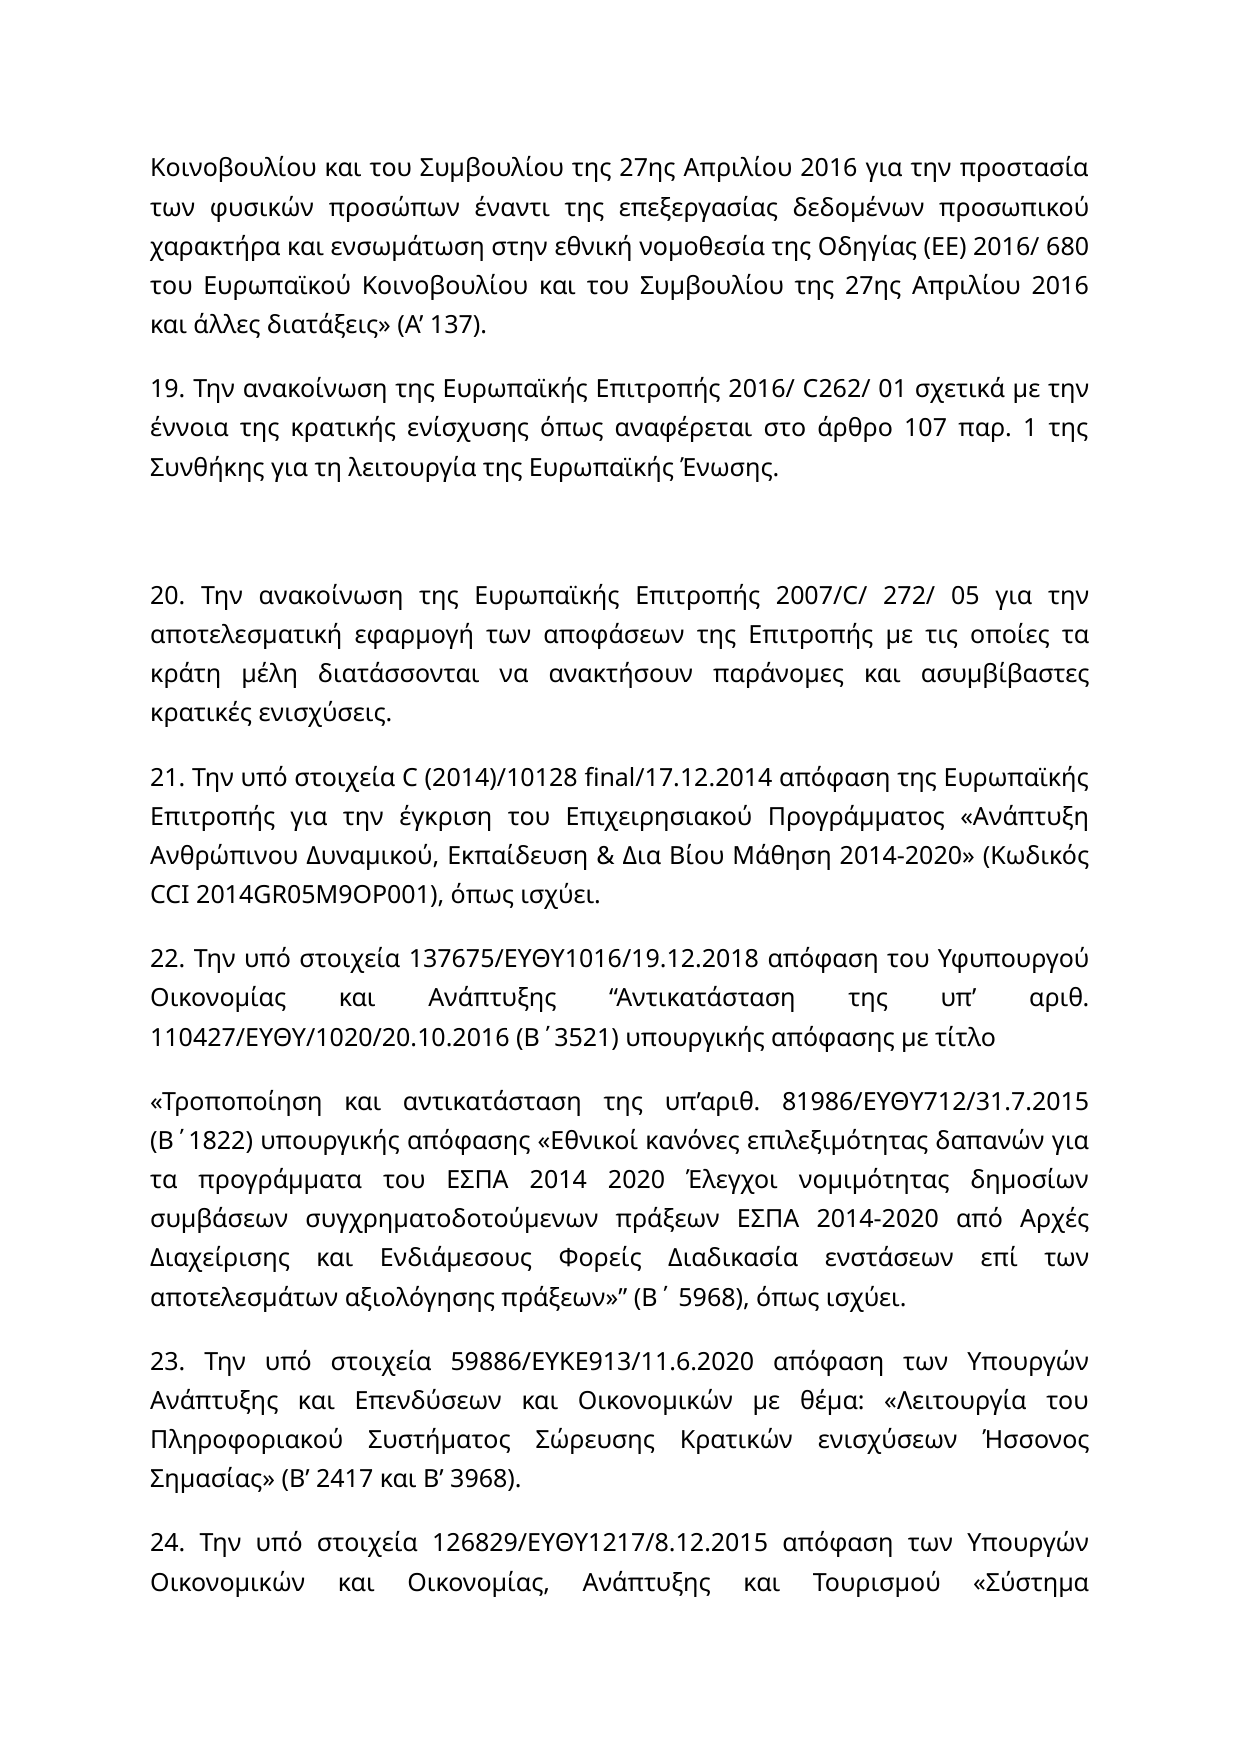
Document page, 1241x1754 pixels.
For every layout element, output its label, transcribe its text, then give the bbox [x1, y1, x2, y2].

text 23. Την υπό στοιχεία 59886/ΕΥΚΕ913/11.6.2020 απόφαση των Υπουργών Ανάπτυξης και Επενδύσεων και Οικονομικών με θέμα: «Λειτουργία του Πληροφοριακού Συστήματος Σώρευσης Κρατικών ενισχύσεων Ήσσονος Σημασίας» (Β’ 2417 και Β’ 3968). [150, 1343, 1090, 1495]
text 19. Την ανακοίνωση της Ευρωπαϊκής Επιτροπής 2016/ C262/ 01 σχετικά με την έννοια της κρατικής ενίσχυσης όπως αναφέρεται στο άρθρο 107 παρ. 1 της Συνθήκης για τη λειτουργία της Ευρωπαϊκής Ένωσης. [150, 371, 1090, 483]
text 22. Την υπό στοιχεία 137675/ΕΥΘΥ1016/19.12.2018 απόφαση του Υφυπουργού Οικονομίας και Ανάπτυξης “Αντικατάσταση της υπ’ αριθ. 110427/ΕΥΘΥ/1020/20.10.2016 (Β΄3521) υπουργικής απόφασης με τίτλο [150, 941, 1090, 1053]
text 21. Την υπό στοιχεία C (2014)/10128 final/17.12.2014 απόφαση της Ευρωπαϊκής Επιτροπής για την έγκριση του Επιχειρησιακού Προγράμματος «Ανάπτυξη Ανθρώπινου Δυναμικού, Εκπαίδευση & Δια Βίου Μάθηση 2014-2020» (Κωδικός CCI 2014GR05M9OP001), όπως ισχύει. [150, 759, 1090, 911]
text 20. Την ανακοίνωση της Ευρωπαϊκής Επιτροπής 2007/C/ 272/ 05 για την αποτελεσματική εφαρμογή των αποφάσεων της Επιτροπής με τις οποίες τα κράτη μέλη διατάσσονται να ανακτήσουν παράνομες και ασυμβίβαστες κρατικές ενισχύσεις. [150, 577, 1090, 729]
text Κοινοβουλίου και του Συμβουλίου της 27ης Απριλίου 2016 για την προστασία των φυσικών προσώπων έναντι της επεξεργασίας δεδομένων προσωπικού χαρακτήρα και ενσωμάτωση στην εθνική νομοθεσία της Οδηγίας (ΕΕ) 2016/ 680 του Ευρωπαϊκού Κοινοβουλίου και του Συμβουλίου της 27ης Απριλίου 2016 και άλλες διατάξεις» (Α’ 137). [150, 150, 1090, 341]
text «Τροποποίηση και αντικατάσταση της υπ’αριθ. 81986/ΕΥΘΥ712/31.7.2015 (Β΄1822) υπουργικής απόφασης «Εθνικοί κανόνες επιλεξιμότητας δαπανών για τα προγράμματα του ΕΣΠΑ 2014 2020 Έλεγχοι νομιμότητας δημοσίων συμβάσεων συγχρηματοδοτούμενων πράξεων ΕΣΠΑ 2014-2020 από Αρχές Διαχείρισης και Ενδιάμεσους Φορείς Διαδικασία ενστάσεων επί των αποτελεσμάτων αξιολόγησης πράξεων»” (Β΄ 5968), όπως ισχύει. [150, 1083, 1090, 1313]
text 24. Την υπό στοιχεία 126829/EΥΘΥ1217/8.12.2015 απόφαση των Υπουργών Οικονομικών και Οικονομίας, Ανάπτυξης και Τουρισμού «Σύστημα [150, 1525, 1090, 1598]
